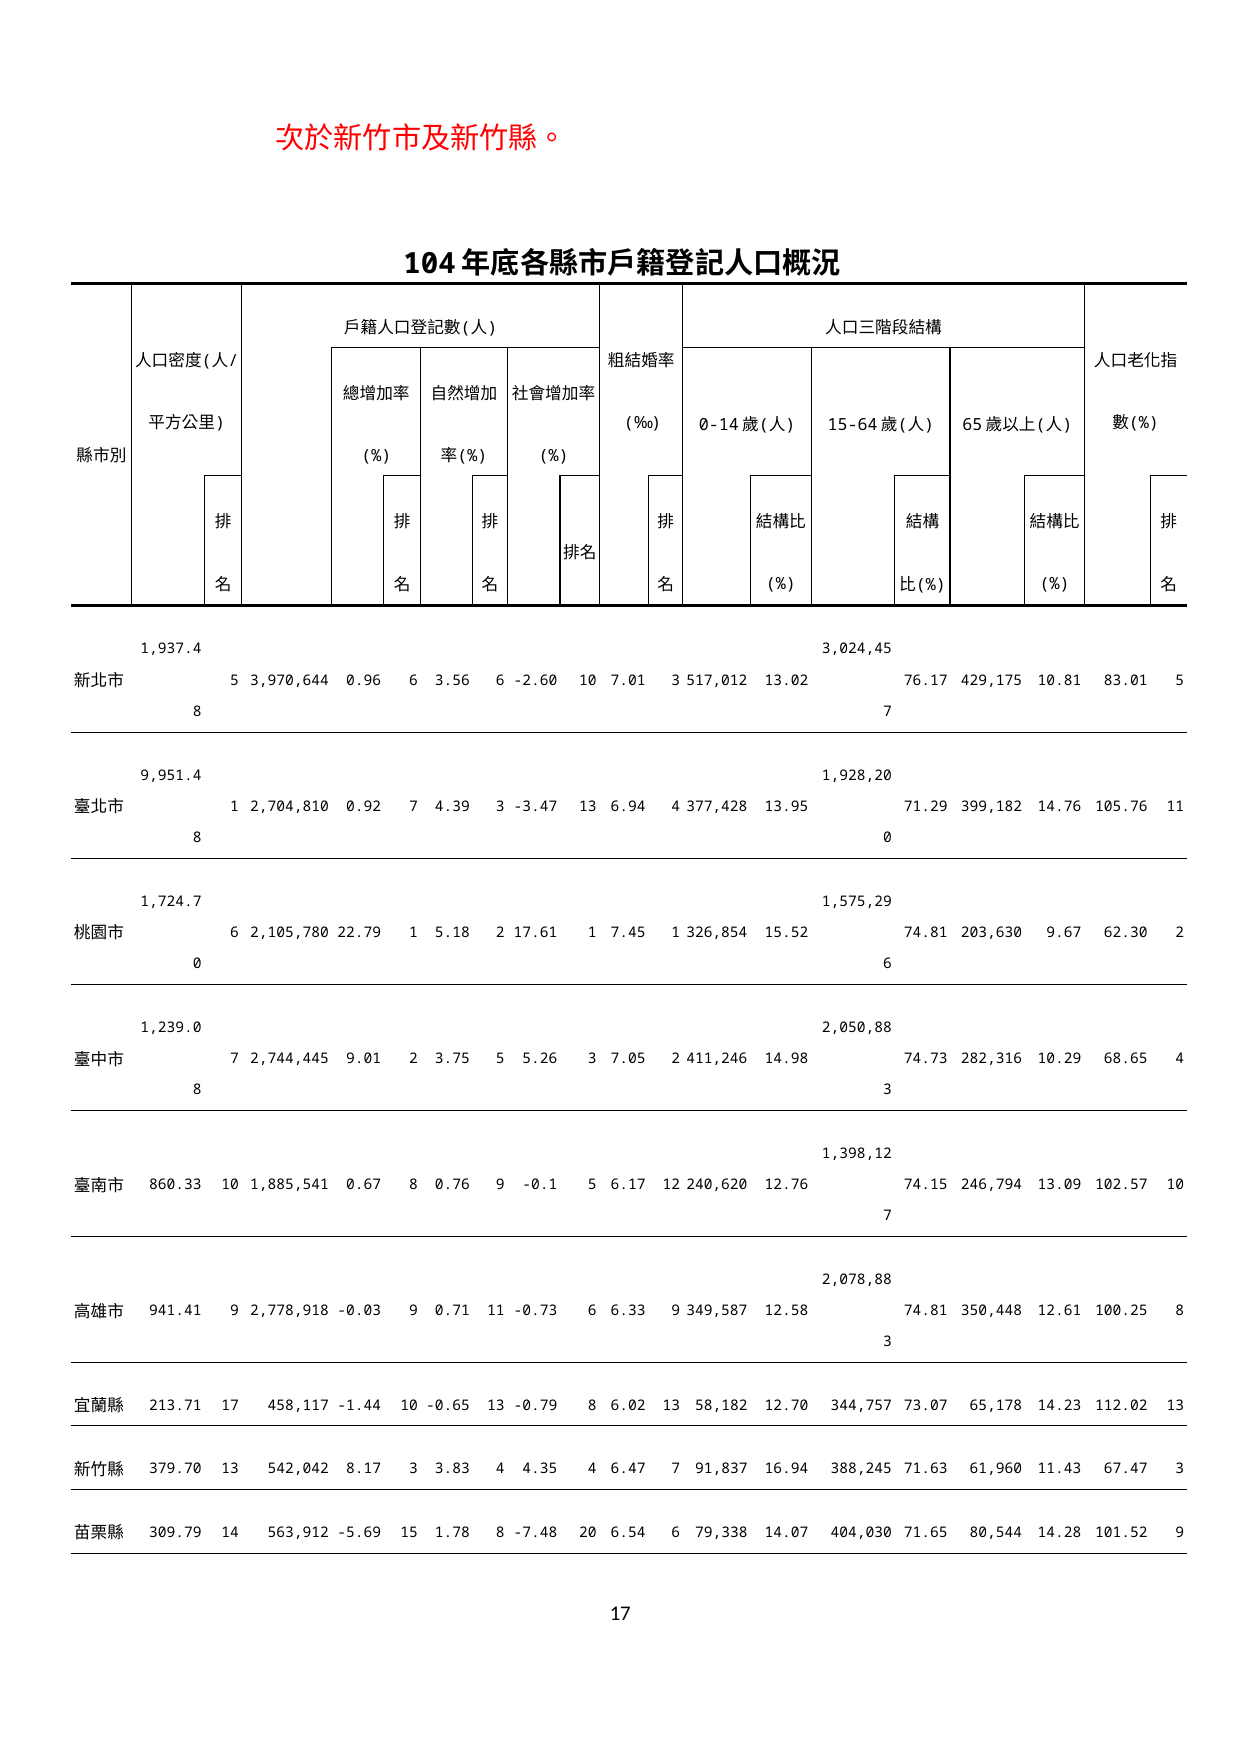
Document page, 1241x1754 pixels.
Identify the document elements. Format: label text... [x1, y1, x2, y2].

table_cell 5.26 [507, 985, 560, 1110]
table_cell 自然增加率(%) [421, 348, 507, 475]
table_cell 9 [472, 1111, 507, 1236]
table_cell 83.01 [1084, 607, 1150, 732]
table_cell 17.61 [507, 859, 560, 984]
table_cell 2,078,883 [811, 1237, 894, 1362]
table_cell 9,951.48 [131, 733, 204, 858]
table_cell 1 [384, 859, 420, 984]
table_cell 3 [384, 1426, 420, 1489]
table_cell 9 [204, 1237, 241, 1362]
table_cell 4 [472, 1426, 507, 1489]
table_cell 1.78 [420, 1490, 472, 1552]
table_cell 4 [1150, 985, 1187, 1110]
table_cell 282,316 [950, 985, 1024, 1110]
table_cell 20 [560, 1490, 599, 1552]
table_cell 13.95 [750, 733, 811, 858]
table_cell [1085, 475, 1150, 603]
table_cell 12.70 [750, 1363, 811, 1425]
table_cell 新竹縣 [71, 1426, 131, 1489]
table_cell 941.41 [131, 1237, 204, 1362]
table_cell 12.61 [1025, 1237, 1084, 1362]
table_cell 2,105,780 [241, 859, 331, 984]
table_cell 7.45 [599, 859, 648, 984]
table_cell 排名 [384, 476, 420, 603]
table_cell 11 [472, 1237, 507, 1362]
table_cell 563,912 [241, 1490, 331, 1552]
table_cell 臺北市 [71, 733, 131, 858]
table_cell 結構比(%) [751, 476, 811, 603]
table_cell 14 [204, 1490, 241, 1552]
table_cell 377,428 [683, 733, 750, 858]
table_cell 9 [384, 1237, 420, 1362]
table_cell 12.76 [750, 1111, 811, 1236]
table_cell 10 [204, 1111, 241, 1236]
table_cell 10 [1150, 1111, 1187, 1236]
table_cell 3.56 [420, 607, 472, 732]
table_cell 1 [560, 859, 599, 984]
table_header 人口老化指數(%) [1085, 285, 1187, 475]
table_cell 4.39 [420, 733, 472, 858]
table_cell [421, 475, 472, 603]
table_cell 3.75 [420, 985, 472, 1110]
table_cell 7.05 [599, 985, 648, 1110]
table_cell 17 [204, 1363, 241, 1425]
table_cell 0.71 [420, 1237, 472, 1362]
table_cell 67.47 [1084, 1426, 1150, 1489]
table_header 人口密度(人/平方公里) [132, 285, 241, 475]
table_cell -0.73 [507, 1237, 560, 1362]
table_cell 7 [204, 985, 241, 1110]
table_cell 404,030 [811, 1490, 894, 1552]
table_cell 79,338 [683, 1490, 750, 1552]
table_cell 新北市 [71, 607, 131, 732]
table_cell 4.35 [507, 1426, 560, 1489]
table_cell 14.07 [750, 1490, 811, 1552]
table_cell 13 [204, 1426, 241, 1489]
table_cell 6.47 [599, 1426, 648, 1489]
table_cell 203,630 [950, 859, 1024, 984]
table_cell 10 [384, 1363, 420, 1425]
table_cell 240,620 [683, 1111, 750, 1236]
table_cell 1,724.70 [131, 859, 204, 984]
table_cell 排名 [473, 476, 507, 603]
table_cell 1 [648, 859, 682, 984]
table_cell 5 [560, 1111, 599, 1236]
table_cell [332, 475, 383, 603]
table_cell 62.30 [1084, 859, 1150, 984]
table_cell 6 [472, 607, 507, 732]
table_cell 74.81 [894, 859, 950, 984]
table_cell 12.58 [750, 1237, 811, 1362]
table_cell 74.73 [894, 985, 950, 1110]
table_cell 13 [1150, 1363, 1187, 1425]
table_cell 65,178 [950, 1363, 1024, 1425]
table_cell 100.25 [1084, 1237, 1150, 1362]
table_cell 16.94 [750, 1426, 811, 1489]
table_header 戶籍人口登記數(人) [242, 285, 599, 347]
table_cell 7 [384, 733, 420, 858]
table_cell 112.02 [1084, 1363, 1150, 1425]
table_cell 15.52 [750, 859, 811, 984]
table_cell 臺南市 [71, 1111, 131, 1236]
table_cell 6.02 [599, 1363, 648, 1425]
table_cell 309.79 [131, 1490, 204, 1552]
table_cell 6.94 [599, 733, 648, 858]
table_cell 5.18 [420, 859, 472, 984]
table_cell 517,012 [683, 607, 750, 732]
table_cell 399,182 [950, 733, 1024, 858]
table_cell 6.54 [599, 1490, 648, 1552]
table_cell 10.81 [1025, 607, 1084, 732]
table_cell 9 [1150, 1490, 1187, 1552]
table_cell 3,024,457 [811, 607, 894, 732]
table_cell 4 [648, 733, 682, 858]
table_cell -1.44 [331, 1363, 384, 1425]
table_cell 1,239.08 [131, 985, 204, 1110]
table_cell [683, 475, 750, 603]
text 104年底各縣市戶籍登記人口概況 [187, 219, 1056, 282]
table_cell 9.01 [331, 985, 384, 1110]
table_cell 2,778,918 [241, 1237, 331, 1362]
table_cell 105.76 [1084, 733, 1150, 858]
table_cell 2,744,445 [241, 985, 331, 1110]
table_cell 臺中市 [71, 985, 131, 1110]
table_cell 2 [1150, 859, 1187, 984]
table_cell 13.09 [1025, 1111, 1084, 1236]
table_cell 8 [560, 1363, 599, 1425]
table_cell 14.23 [1025, 1363, 1084, 1425]
table_cell 22.79 [331, 859, 384, 984]
table_cell 5 [1150, 607, 1187, 732]
table_cell 2 [472, 859, 507, 984]
table_cell 411,246 [683, 985, 750, 1110]
table_cell 11 [1150, 733, 1187, 858]
table_cell 326,854 [683, 859, 750, 984]
table_cell -2.60 [507, 607, 560, 732]
table_cell 7 [648, 1426, 682, 1489]
table_cell 總增加率(%) [332, 348, 420, 475]
table_cell 68.65 [1084, 985, 1150, 1110]
table_cell 6.33 [599, 1237, 648, 1362]
table_cell 1,928,200 [811, 733, 894, 858]
table_cell 101.52 [1084, 1490, 1150, 1552]
table_cell -7.48 [507, 1490, 560, 1552]
table_cell 15-64歲(人) [812, 348, 949, 475]
table_cell -0.03 [331, 1237, 384, 1362]
table_cell 排名 [561, 476, 599, 603]
table_cell 65歲以上(人) [951, 348, 1084, 475]
table_cell 1,575,296 [811, 859, 894, 984]
table_cell 12 [648, 1111, 682, 1236]
table_cell -0.79 [507, 1363, 560, 1425]
table_cell 80,544 [950, 1490, 1024, 1552]
table_cell 排名 [205, 476, 241, 603]
table_cell [812, 475, 894, 603]
table_cell 14.28 [1025, 1490, 1084, 1552]
text 從人口老化指數（65歲以上人口/0-14歲人口100）來看，104年底嘉義市人口老化指數為86.94%，位居全臺第6位，顯示嘉義市人口結構老化程度在非直轄市中位居第3位，僅次於新竹市及新竹縣。 [187, 94, 1056, 157]
table_header 人口三階段結構 [683, 285, 1084, 347]
table_header 粗結婚率(‰) [600, 285, 682, 475]
table_cell 2 [384, 985, 420, 1110]
table_cell 10.29 [1025, 985, 1084, 1110]
table_cell 350,448 [950, 1237, 1024, 1362]
table_cell -3.47 [507, 733, 560, 858]
table_cell 61,960 [950, 1426, 1024, 1489]
table_cell 3.83 [420, 1426, 472, 1489]
table_cell 3,970,644 [241, 607, 331, 732]
table_cell 344,757 [811, 1363, 894, 1425]
table_cell 388,245 [811, 1426, 894, 1489]
table_cell 6 [560, 1237, 599, 1362]
table_cell -0.1 [507, 1111, 560, 1236]
table_cell 13 [472, 1363, 507, 1425]
table_cell 宜蘭縣 [71, 1363, 131, 1425]
table_cell 結構比(%) [1025, 476, 1084, 603]
table_cell 13 [560, 733, 599, 858]
table_cell 11.43 [1025, 1426, 1084, 1489]
table_cell 73.07 [894, 1363, 950, 1425]
table_cell 349,587 [683, 1237, 750, 1362]
table_cell 8 [384, 1111, 420, 1236]
table_cell 6.17 [599, 1111, 648, 1236]
table_cell 3 [560, 985, 599, 1110]
table_cell 4 [560, 1426, 599, 1489]
table_cell 6 [384, 607, 420, 732]
table_cell 74.81 [894, 1237, 950, 1362]
table_cell 0.67 [331, 1111, 384, 1236]
table_cell 3 [1150, 1426, 1187, 1489]
table_cell 71.63 [894, 1426, 950, 1489]
table_cell 10 [560, 607, 599, 732]
table_cell 1,937.48 [131, 607, 204, 732]
table_cell 3 [648, 607, 682, 732]
table_cell [508, 475, 559, 603]
table_cell 74.15 [894, 1111, 950, 1236]
table_cell -0.65 [420, 1363, 472, 1425]
table_cell 14.76 [1025, 733, 1084, 858]
table_cell 7.01 [599, 607, 648, 732]
table_cell 1,398,127 [811, 1111, 894, 1236]
table_cell 8 [472, 1490, 507, 1552]
table_cell 0.76 [420, 1111, 472, 1236]
table_cell 13 [648, 1363, 682, 1425]
table_cell 社會增加率(%) [508, 348, 599, 475]
table_cell 5 [204, 607, 241, 732]
table_cell 6 [648, 1490, 682, 1552]
table_cell 0.92 [331, 733, 384, 858]
table_cell 458,117 [241, 1363, 331, 1425]
table_cell 91,837 [683, 1426, 750, 1489]
table_cell 246,794 [950, 1111, 1024, 1236]
table_cell 2,704,810 [241, 733, 331, 858]
table_cell 排名 [649, 476, 682, 603]
table_cell 429,175 [950, 607, 1024, 732]
table_cell -5.69 [331, 1490, 384, 1552]
table_cell 71.29 [894, 733, 950, 858]
table_cell 高雄市 [71, 1237, 131, 1362]
table_cell 苗栗縣 [71, 1490, 131, 1552]
table_cell 76.17 [894, 607, 950, 732]
table_cell 1,885,541 [241, 1111, 331, 1236]
table_cell 8 [1150, 1237, 1187, 1362]
table_cell [951, 475, 1024, 603]
table_cell 71.65 [894, 1490, 950, 1552]
table_cell 5 [472, 985, 507, 1110]
table_cell 15 [384, 1490, 420, 1552]
table_cell 13.02 [750, 607, 811, 732]
table_cell 14.98 [750, 985, 811, 1110]
table_cell 1 [204, 733, 241, 858]
table_cell 213.71 [131, 1363, 204, 1425]
table_cell 8.17 [331, 1426, 384, 1489]
table_cell 102.57 [1084, 1111, 1150, 1236]
table_cell 379.70 [131, 1426, 204, 1489]
table_cell 3 [472, 733, 507, 858]
table_cell [600, 475, 648, 603]
table_cell 桃園市 [71, 859, 131, 984]
table_cell 58,182 [683, 1363, 750, 1425]
table_cell [132, 475, 204, 603]
table_cell 排名 [1151, 476, 1187, 603]
table_cell 542,042 [241, 1426, 331, 1489]
table_cell 0.96 [331, 607, 384, 732]
table_cell 結構比(%) [895, 476, 949, 603]
table_cell 2 [648, 985, 682, 1110]
table_cell 9.67 [1025, 859, 1084, 984]
table_cell 0-14歲(人) [683, 348, 811, 475]
table_cell 6 [204, 859, 241, 984]
table_cell [242, 347, 331, 603]
table_cell 9 [648, 1237, 682, 1362]
table_cell 860.33 [131, 1111, 204, 1236]
table_cell 2,050,883 [811, 985, 894, 1110]
table_header 縣市別 [71, 285, 131, 603]
